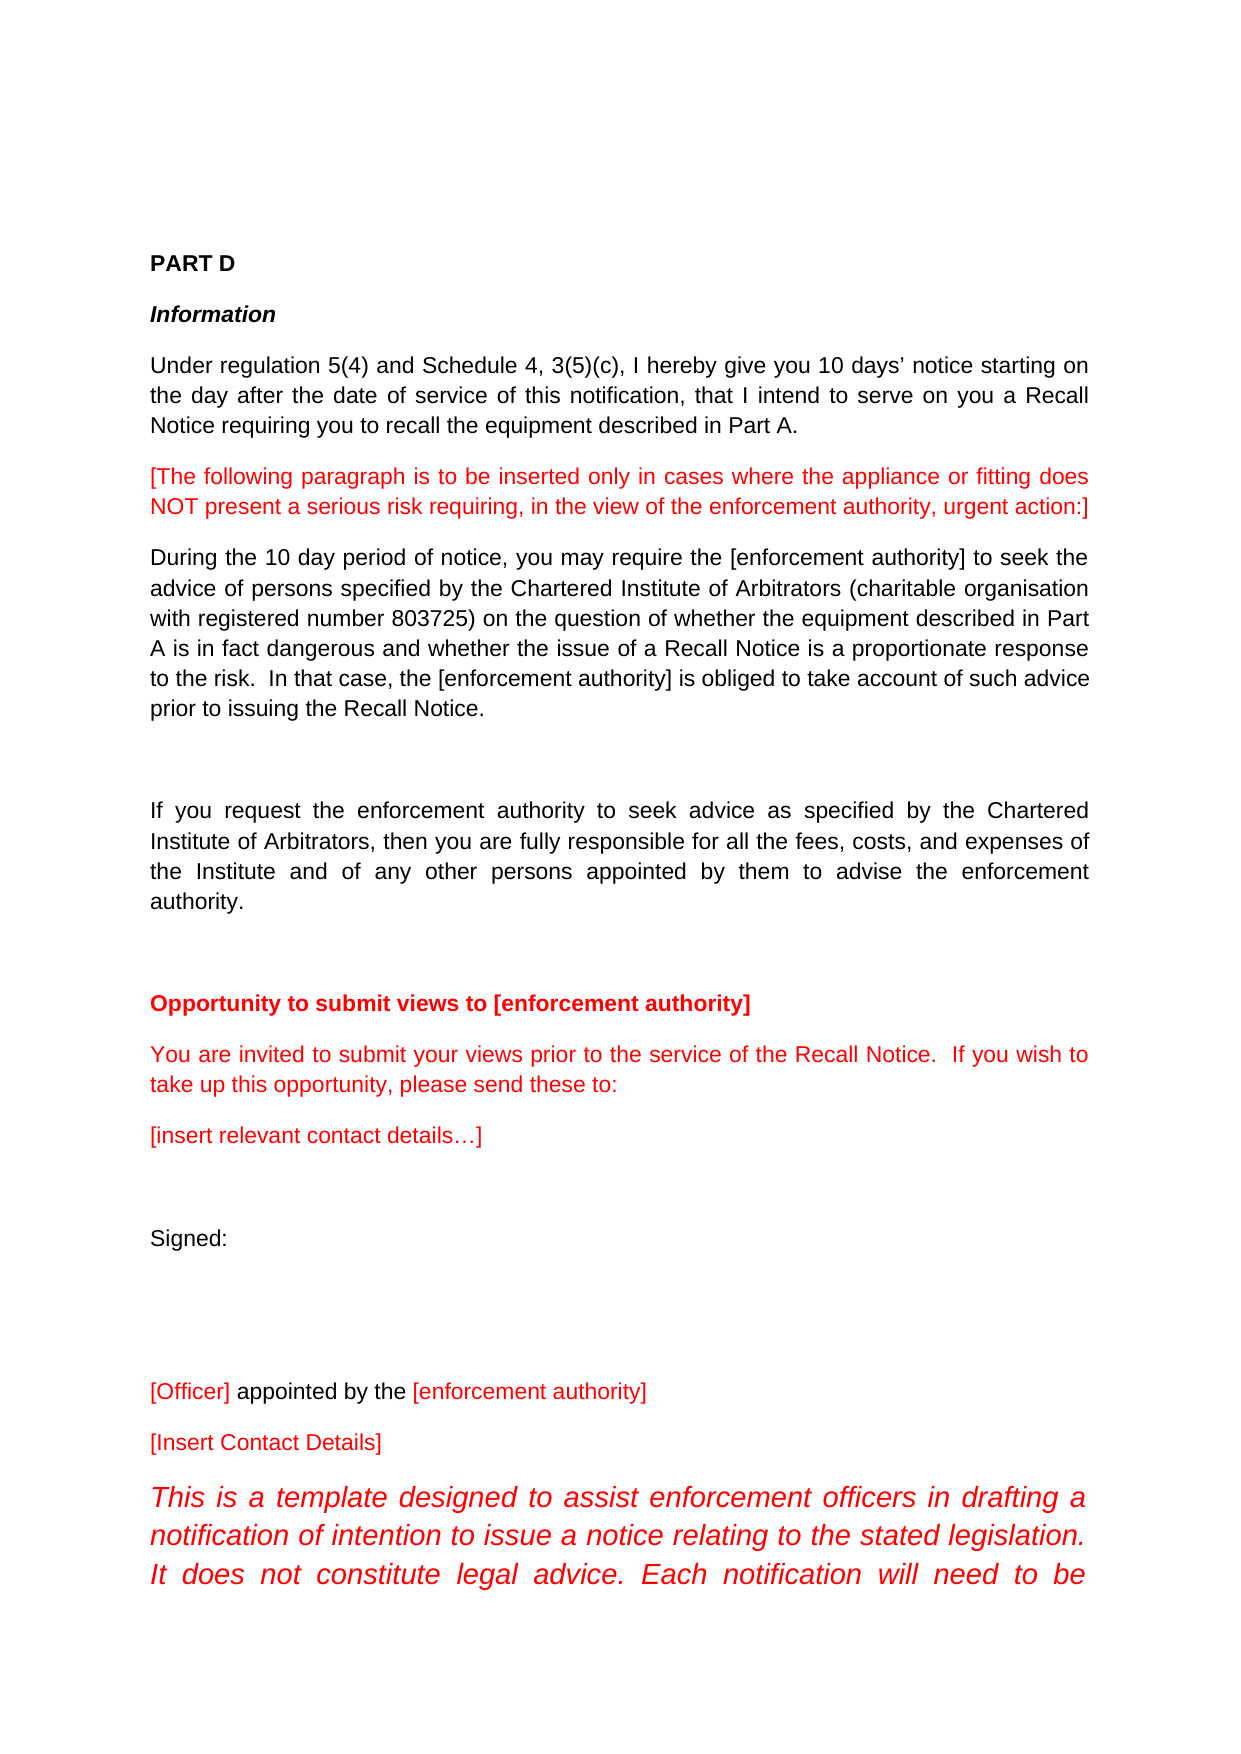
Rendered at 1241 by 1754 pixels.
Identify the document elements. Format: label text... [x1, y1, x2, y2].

text [Insert Contact Details] [150, 1429, 1090, 1455]
text [The following paragraph is to be inserted only in cases where the appliance or fitting does NOT present a serious risk requiring, in the view of the enforcement authority, urgent action:] [150, 463, 1090, 519]
text [insert relevant contact details…] [150, 1122, 1090, 1149]
text During the 10 day period of notice, you may require the [enforcement authority] to seek the advice of persons specified by the Chartered Institute of Arbitrators (charitable organisation with registered number 803725) on the question of whether the equipment described in Part A is in fact dangerous and whether the issue of a Recall Notice is a proportionate response to the risk. In that case, the [enforcement authority] is obliged to take account of such advice prior to issuing the Recall Notice. [150, 544, 1090, 722]
text Opportunity to submit views to [enforcement authority] [150, 990, 1090, 1016]
text PART D [150, 249, 1090, 276]
text [Officer] appointed by the [enforcement authority] [150, 1378, 1090, 1404]
text Signed: [150, 1224, 1090, 1251]
text This is a template designed to assist enforcement officers in drafting a notification of intention to issue a notice relating to the stated legislation. It does not constitute legal advice. Each notification will need to be [150, 1480, 1090, 1590]
text Under regulation 5(4) and Schedule 4, 3(5)(c), I hereby give you 10 days’ notice starting on the day after the date of service of this notification, that I intend to serve on you a Recall Notice requiring you to recall the equipment described in Part A. [150, 352, 1090, 438]
text You are invited to submit your views prior to the service of the Recall Notice. If you wish to take up this opportunity, please send these to: [150, 1041, 1090, 1098]
text If you request the enforcement authority to seek advice as specified by the Chartered Institute of Arbitrators, then you are fully responsible for all the fees, costs, and expenses of the Institute and of any other persons appointed by them to advise the enforcement authority. [150, 797, 1090, 914]
text Information [150, 301, 1090, 327]
